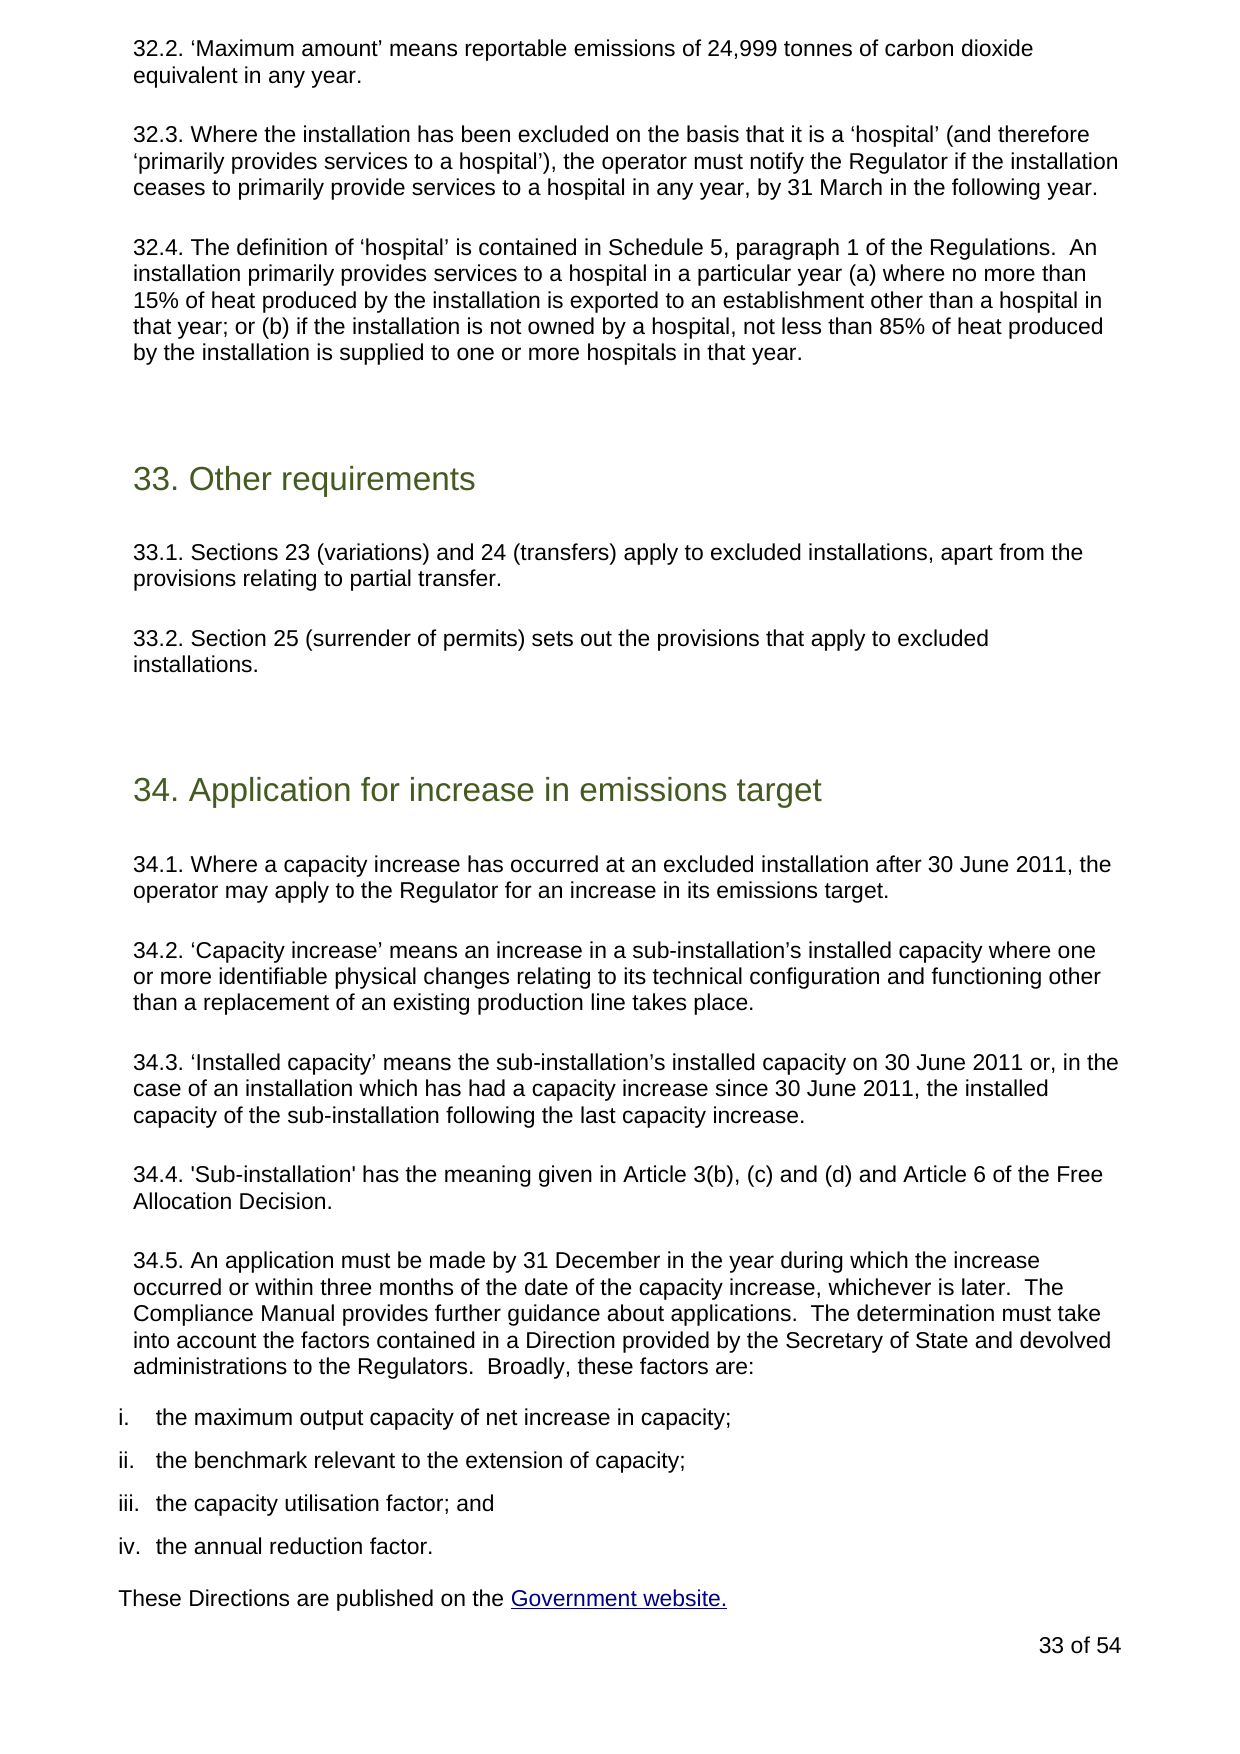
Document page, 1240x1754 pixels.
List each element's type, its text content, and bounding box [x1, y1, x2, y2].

list 'Sub-installation' has the meaning given in Article 3(b), (c) and (d) and Article 6 of the Free Allocation Decision. [133, 1161, 1121, 1214]
list ‘Capacity increase’ means an increase in a sub-installation’s installed capacity where one or more identifiable physical changes relating to its technical configuration and functioning other than a replacement of an existing production line takes place. [133, 937, 1121, 1016]
subtitle Application for increase in emissions target [133, 771, 1121, 809]
list Section 25 (surrender of permits) sets out the provisions that apply to excluded installations. [133, 625, 1121, 677]
list the capacity utilisation factor; and [118, 1490, 1121, 1517]
subtitle Other requirements [133, 459, 1121, 497]
list ‘Maximum amount’ means reportable emissions of 24,999 tonnes of carbon dioxide equivalent in any year. [133, 35, 1121, 88]
list Where the installation has been excluded on the basis that it is a ‘hospital’ (and therefore ‘primarily provides services to a hospital’), the operator must notify the Regulator if the installation ceases to primarily provide services to a hospital in any year, by 31 March in the following year. [133, 121, 1121, 201]
text These Directions are published on the Government website. [118, 1585, 1121, 1611]
list The definition of ‘hospital’ is contained in Schedule 5, paragraph 1 of the Regulations. An installation primarily provides services to a hospital in a particular year (a) where no more than 15% of heat produced by the installation is exported to an establishment other than a hospital in that year; or (b) if the installation is not owned by a hospital, not less than 85% of heat produced by the installation is supplied to one or more hospitals in that year. [133, 234, 1121, 366]
list An application must be made by 31 December in the year during which the increase occurred or within three months of the date of the capacity increase, whichever is later. The Compliance Manual provides further guidance about applications. The determination must take into account the factors contained in a Direction provided by the Secretary of State and devolved administrations to the Regulators. Broadly, these factors are: [133, 1247, 1121, 1379]
list Sections 23 (variations) and 24 (transfers) apply to excluded installations, apart from the provisions relating to partial transfer. [133, 539, 1121, 591]
list ‘Installed capacity’ means the sub-installation’s installed capacity on 30 June 2011 or, in the case of an installation which has had a capacity increase since 30 June 2011, the installed capacity of the sub-installation following the last capacity increase. [133, 1049, 1121, 1128]
list Where a capacity increase has occurred at an excluded installation after 30 June 2011, the operator may apply to the Regulator for an increase in its emissions target. [133, 851, 1121, 903]
list the benchmark relevant to the extension of capacity; [118, 1447, 1121, 1474]
list the maximum output capacity of net increase in capacity; [118, 1404, 1121, 1431]
list the annual reduction factor. [118, 1533, 1121, 1560]
